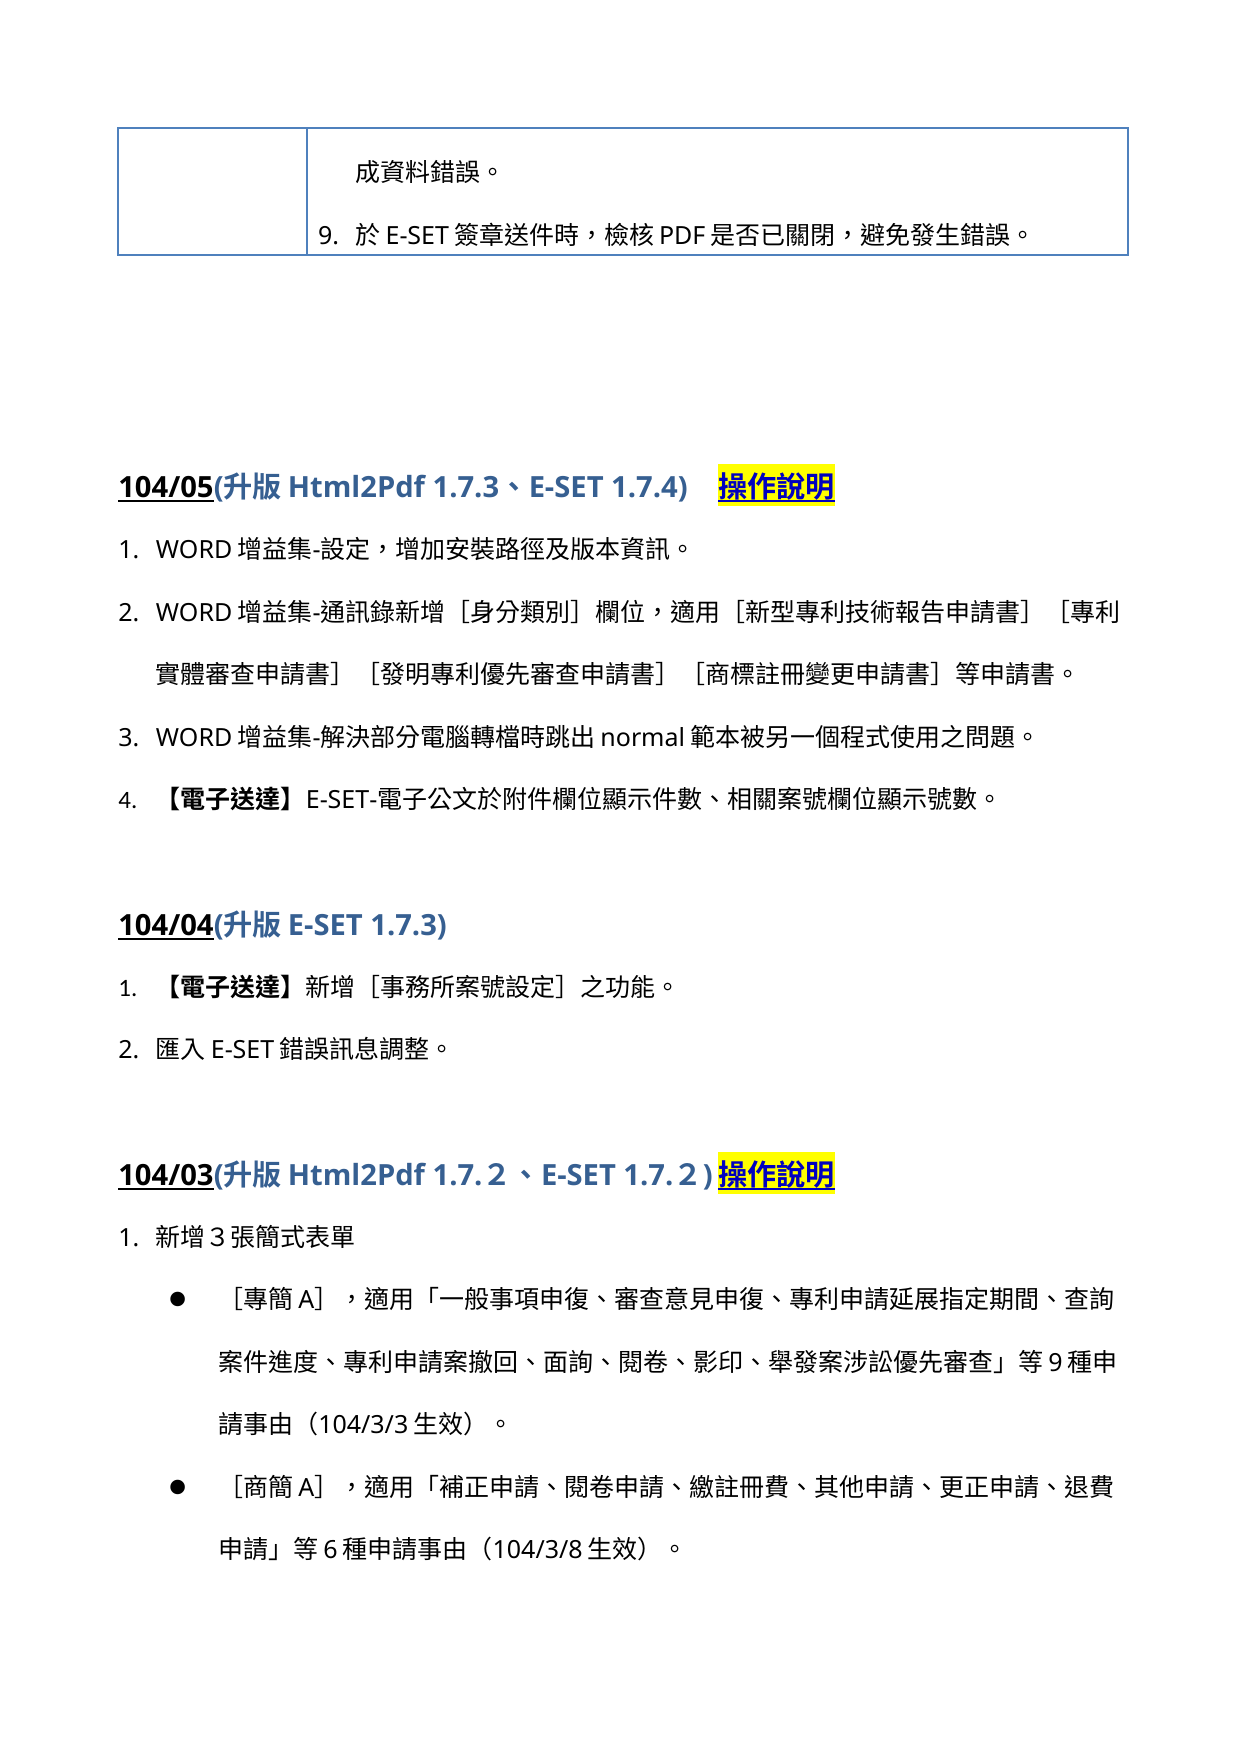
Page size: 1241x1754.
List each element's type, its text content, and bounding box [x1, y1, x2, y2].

list WORD增益集-設定，增加安裝路徑及版本資訊。 [118, 506, 1122, 569]
text 104/03(升版Html2Pdf 1.7.２、E-SET 1.7.２) 操作說明 [118, 1131, 1122, 1194]
list ［專簡A］，適用「一般事項申復、審查意見申復、專利申請延展指定期間、查詢案件進度、專利申請案撤回、面詢、閱卷、影印、舉發案涉訟優先審查」等9種申請事由（104/3/3生效）。 [168, 1256, 1122, 1444]
list WORD增益集-通訊錄新增［身分類別］欄位，適用［新型專利技術報告申請書］［專利實體審查申請書］［發明專利優先審查申請書］［商標註冊變更申請書］等申請書。 [118, 569, 1122, 694]
table_cell [119, 129, 306, 254]
list 新增３張簡式表單 [118, 1194, 1122, 1256]
list WORD增益集-解決部分電腦轉檔時跳出normal範本被另一個程式使用之問題。 [118, 694, 1122, 756]
table_cell 匯入E-SET時檢核html2pdf/WORD增益集之版本，避免版本過舊造成資料錯誤。 於E-SET簽章送件時，檢核PDF是否已關閉，避免發生錯誤。 [308, 129, 1127, 254]
list 【電子送達】新增［事務所案號設定］之功能。 [118, 944, 1122, 1006]
text 104/04(升版E-SET 1.7.3) [118, 881, 1122, 944]
list 匯入E-SET錯誤訊息調整。 [118, 1006, 1122, 1069]
list ［商簡A］，適用「補正申請、閱卷申請、繳註冊費、其他申請、更正申請、退費申請」等6種申請事由（104/3/8生效）。 [168, 1444, 1122, 1569]
list 【電子送達】E-SET-電子公文於附件欄位顯示件數、相關案號欄位顯示號數。 [118, 756, 1122, 819]
text 104/05(升版Html2Pdf 1.7.3、E-SET 1.7.4) 操作說明 [118, 444, 1122, 506]
